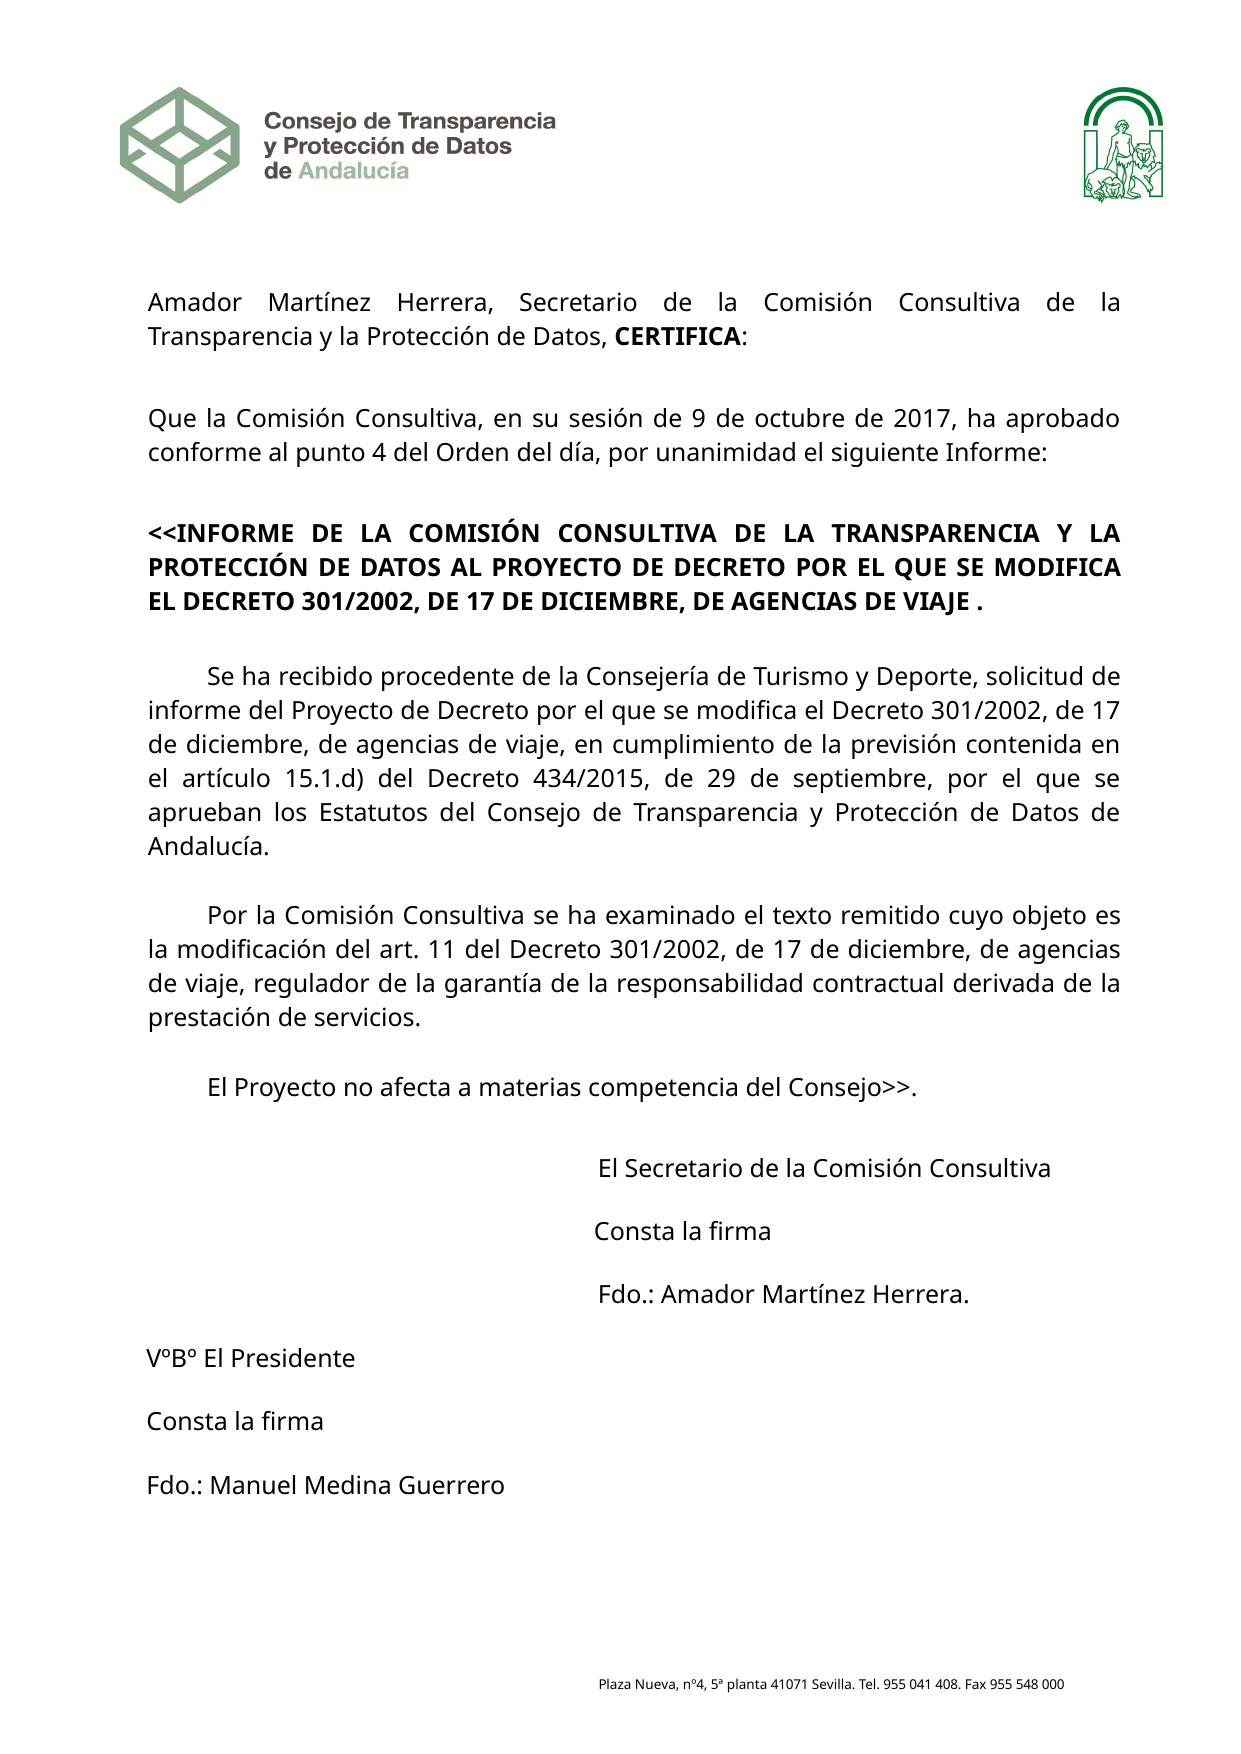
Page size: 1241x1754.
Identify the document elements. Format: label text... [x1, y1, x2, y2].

text Fdo.: Amador Martínez Herrera. [594, 1277, 1122, 1311]
text Fdo.: Manuel Medina Guerrero [146, 1468, 1122, 1502]
text Consta la firma [146, 1404, 1122, 1438]
text El Proyecto no afecta a materias competencia del Consejo>>. [148, 1069, 1122, 1103]
text VºBº El Presidente [146, 1341, 1122, 1375]
text Que la Comisión Consultiva, en su sesión de 9 de octubre de 2017, ha aprobado conforme al punto 4 del Orden del día, por unanimidad el siguiente Informe: [148, 401, 1122, 468]
text Se ha recibido procedente de la Consejería de Turismo y Deporte, solicitud de informe del Proyecto de Decreto por el que se modifica el Decreto 301/2002, de 17 de diciembre, de agencias de viaje, en cumplimiento de la previsión contenida en el artículo 15.1.d) del Decreto 434/2015, de 29 de septiembre, por el que se aprueban los Estatutos del Consejo de Transparencia y Protección de Datos de Andalucía. [148, 659, 1122, 863]
text <<INFORME DE LA COMISIÓN CONSULTIVA DE LA TRANSPARENCIA Y LA PROTECCIÓN DE DATOS AL PROYECTO DE DECRETO POR EL QUE SE MODIFICA EL DECRETO 301/2002, DE 17 DE DICIEMBRE, DE AGENCIAS DE VIAJE . [148, 516, 1122, 618]
text Por la Comisión Consultiva se ha examinado el texto remitido cuyo objeto es la modificación del art. 11 del Decreto 301/2002, de 17 de diciembre, de agencias de viaje, regulador de la garantía de la responsabilidad contractual derivada de la prestación de servicios. [148, 898, 1122, 1034]
text El Secretario de la Comisión Consultiva [594, 1151, 1122, 1184]
text Amador Martínez Herrera, Secretario de la Comisión Consultiva de la Transparencia y la Protección de Datos, CERTIFICA: [148, 286, 1122, 353]
text Consta la firma [594, 1214, 1122, 1248]
